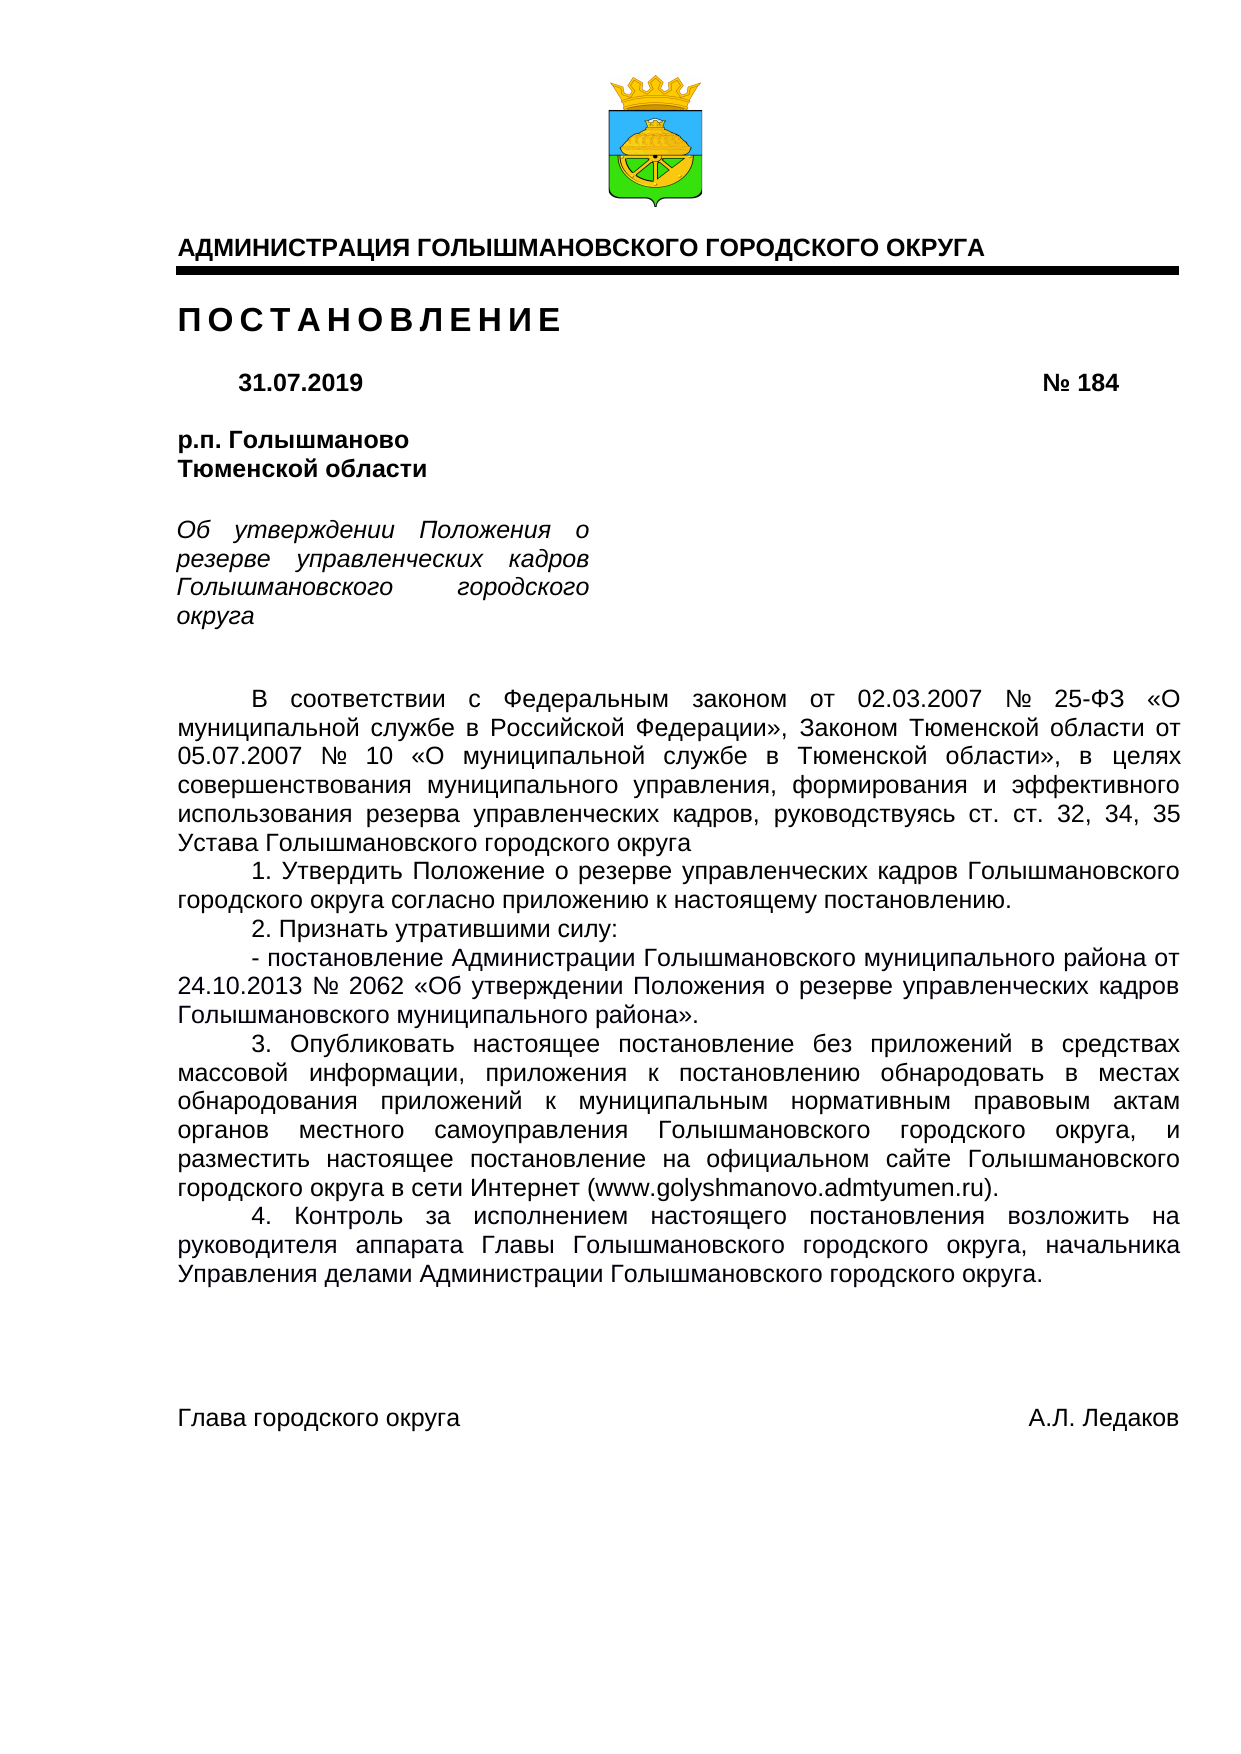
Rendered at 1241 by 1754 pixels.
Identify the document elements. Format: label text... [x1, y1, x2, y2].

picture [608, 75, 703, 207]
text 4. Контроль за исполнением настоящего постановления возложить на руководителя аппарата Главы Голышмановского городского округа, начальника Управления делами Администрации Голышмановского городского округа. [177, 1201, 1181, 1287]
text Об утверждении Положения о резерве управленческих кадров Голышмановского городского округа [176, 515, 589, 630]
text 3. Опубликовать настоящее постановление без приложений в средствах массовой информации, приложения к постановлению обнародовать в местах обнародования приложений к муниципальным нормативным правовым актам органов местного самоуправления Голышмановского городского округа, и разместить настоящее постановление на официальном сайте Голышмановского городского округа в сети Интернет (www.golyshmanovo.admtyumen.ru). [177, 1029, 1181, 1201]
text 1. Утвердить Положение о резерве управленческих кадров Голышмановского городского округа согласно приложению к настоящему постановлению. [177, 856, 1181, 914]
text В соответствии с Федеральным законом от 02.03.2007 № 25-ФЗ «О муниципальной службе в Российской Федерации», Законом Тюменской области от 05.07.2007 № 10 «О муниципальной службе в Тюменской области», в целях совершенствования муниципального управления, формирования и эффективного использования резерва управленческих кадров, руководствуясь ст. ст. 32, 34, 35 Устава Голышмановского городского округа [177, 684, 1181, 856]
subtitle АДМИНИСТРАЦИЯ ГОЛЫШМАНОВСКОГО ГОРОДСКОГО ОКРУГА [177, 233, 1181, 262]
text 2. Признать утратившими силу: [177, 914, 1181, 942]
subtitle 31.07.2019 № 184 [177, 367, 1181, 396]
text - постановление Администрации Голышмановского муниципального района от 24.10.2013 № 2062 «Об утверждении Положения о резерве управленческих кадров Голышмановского муниципального района». [177, 942, 1181, 1029]
text Глава городского округа А.Л. Ледаков [177, 1402, 1181, 1431]
subtitle Тюменской области [177, 454, 1181, 482]
subtitle ПОСТАНОВЛЕНИЕ [177, 300, 1181, 339]
subtitle р.п. Голышманово [177, 425, 1181, 454]
